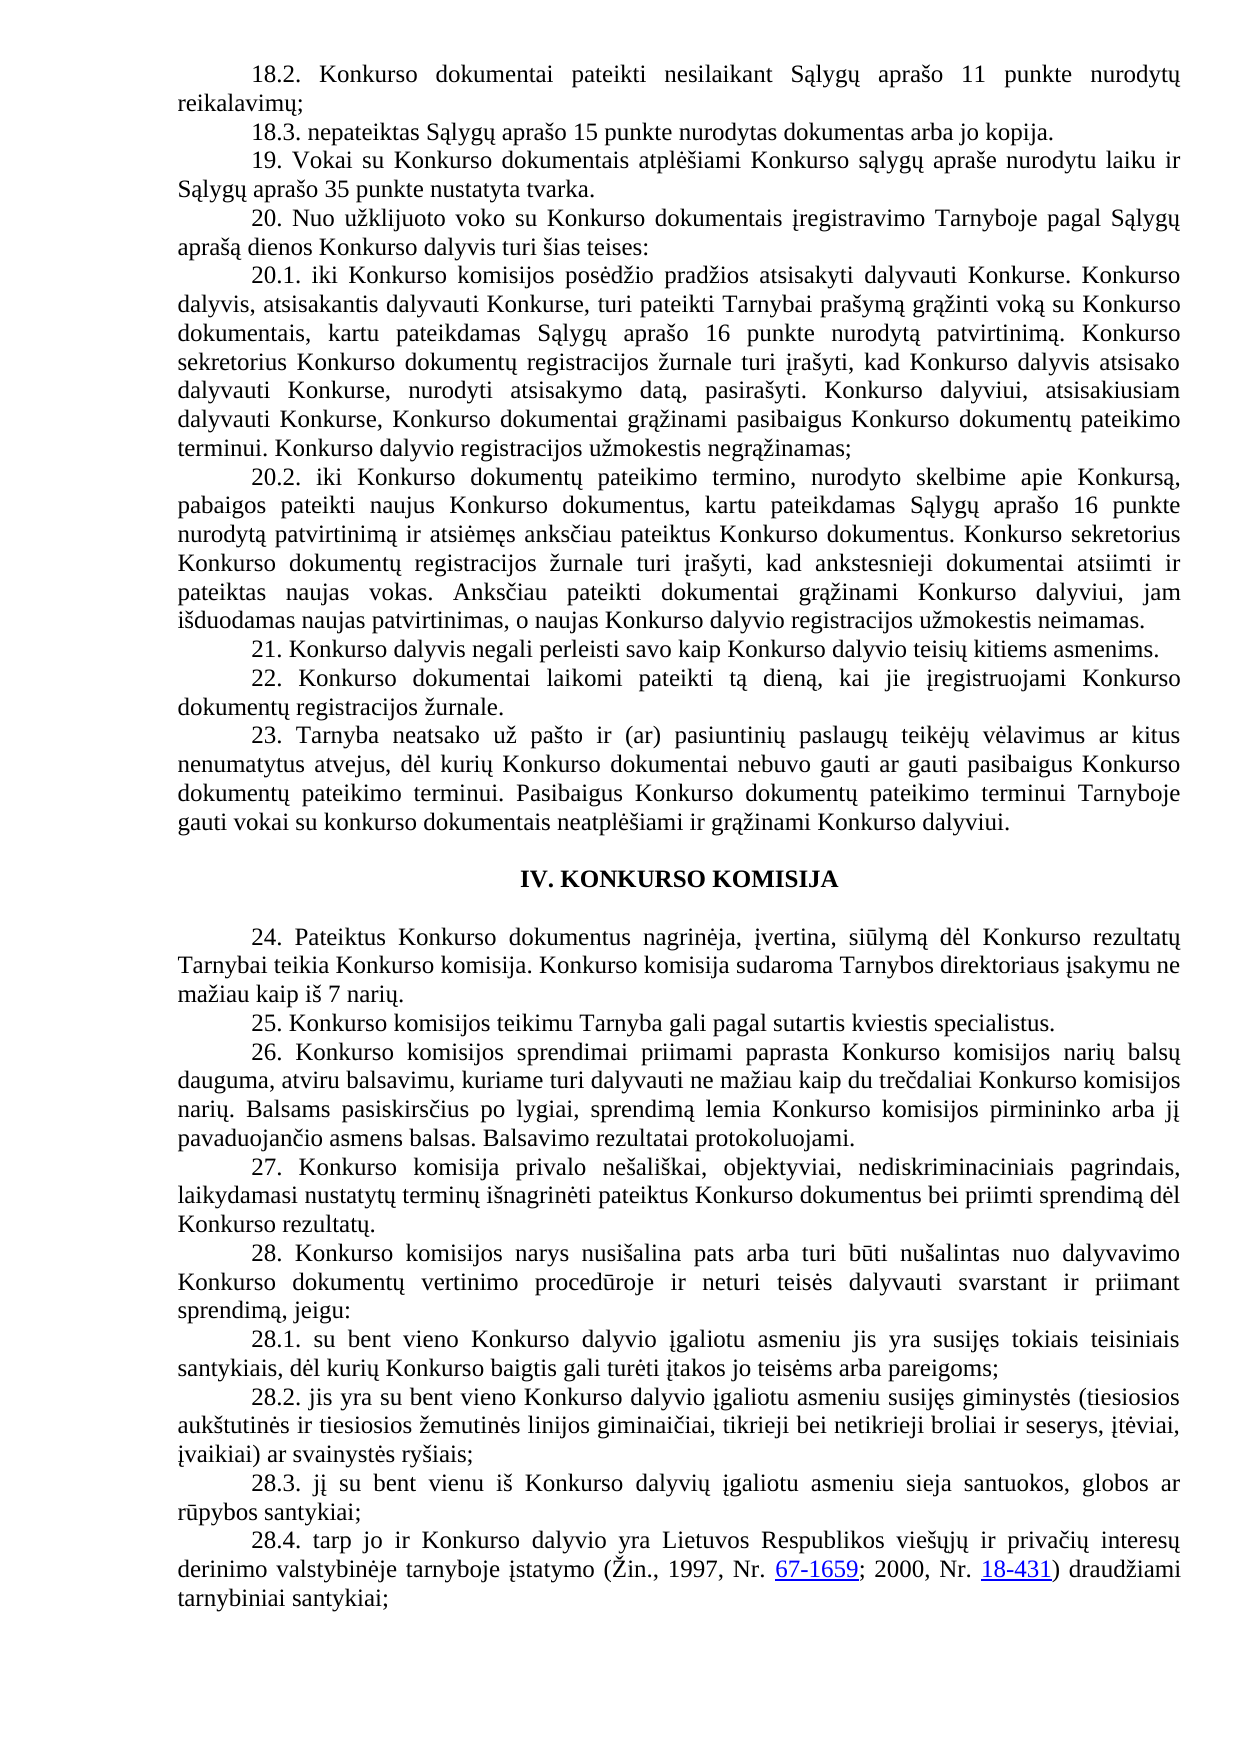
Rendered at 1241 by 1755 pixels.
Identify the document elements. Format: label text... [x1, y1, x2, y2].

text 28.1. su bent vieno Konkurso dalyvio įgaliotu asmeniu jis yra susijęs tokiais teisiniais santykiais, dėl kurių Konkurso baigtis gali turėti įtakos jo teisėms arba pareigoms; [177, 1324, 1181, 1382]
text 28.2. jis yra su bent vieno Konkurso dalyvio įgaliotu asmeniu susijęs giminystės (tiesiosios aukštutinės ir tiesiosios žemutinės linijos giminaičiai, tikrieji bei netikrieji broliai ir seserys, įtėviai, įvaikiai) ar svainystės ryšiais; [177, 1382, 1181, 1468]
text 28. Konkurso komisijos narys nusišalina pats arba turi būti nušalintas nuo dalyvavimo Konkurso dokumentų vertinimo procedūroje ir neturi teisės dalyvauti svarstant ir priimant sprendimą, jeigu: [177, 1238, 1181, 1324]
text 25. Konkurso komisijos teikimu Tarnyba gali pagal sutartis kviestis specialistus. [177, 1008, 1181, 1037]
text 26. Konkurso komisijos sprendimai priimami paprasta Konkurso komisijos narių balsų dauguma, atviru balsavimu, kuriame turi dalyvauti ne mažiau kaip du trečdaliai Konkurso komisijos narių. Balsams pasiskirsčius po lygiai, sprendimą lemia Konkurso komisijos pirmininko arba jį pavaduojančio asmens balsas. Balsavimo rezultatai protokoluojami. [177, 1037, 1181, 1152]
text 22. Konkurso dokumentai laikomi pateikti tą dieną, kai jie įregistruojami Konkurso dokumentų registracijos žurnale. [177, 663, 1181, 720]
text 19. Vokai su Konkurso dokumentais atplėšiami Konkurso sąlygų apraše nurodytu laiku ir Sąlygų aprašo 35 punkte nustatyta tvarka. [177, 145, 1181, 203]
text 20. Nuo užklijuoto voko su Konkurso dokumentais įregistravimo Tarnyboje pagal Sąlygų aprašą dienos Konkurso dalyvis turi šias teises: [177, 203, 1181, 260]
text 28.4. tarp jo ir Konkurso dalyvio yra Lietuvos Respublikos viešųjų ir privačių interesų derinimo valstybinėje tarnyboje įstatymo (Žin., 1997, Nr. 67-1659; 2000, Nr. 18-431) draudžiami tarnybiniai santykiai; [177, 1525, 1181, 1612]
text 21. Konkurso dalyvis negali perleisti savo kaip Konkurso dalyvio teisių kitiems asmenims. [177, 634, 1181, 663]
text 18.2. Konkurso dokumentai pateikti nesilaikant Sąlygų aprašo 11 punkte nurodytų reikalavimų; [177, 59, 1181, 117]
text 27. Konkurso komisija privalo nešališkai, objektyviai, nediskriminaciniais pagrindais, laikydamasi nustatytų terminų išnagrinėti pateiktus Konkurso dokumentus bei priimti sprendimą dėl Konkurso rezultatų. [177, 1152, 1181, 1238]
text 18.3. nepateiktas Sąlygų aprašo 15 punkte nurodytas dokumentas arba jo kopija. [177, 117, 1181, 145]
text IV. KONKURSO KOMISIJA [177, 864, 1181, 893]
text 20.1. iki Konkurso komisijos posėdžio pradžios atsisakyti dalyvauti Konkurse. Konkurso dalyvis, atsisakantis dalyvauti Konkurse, turi pateikti Tarnybai prašymą grąžinti voką su Konkurso dokumentais, kartu pateikdamas Sąlygų aprašo 16 punkte nurodytą patvirtinimą. Konkurso sekretorius Konkurso dokumentų registracijos žurnale turi įrašyti, kad Konkurso dalyvis atsisako dalyvauti Konkurse, nurodyti atsisakymo datą, pasirašyti. Konkurso dalyviui, atsisakiusiam dalyvauti Konkurse, Konkurso dokumentai grąžinami pasibaigus Konkurso dokumentų pateikimo terminui. Konkurso dalyvio registracijos užmokestis negrąžinamas; [177, 260, 1181, 462]
text 23. Tarnyba neatsako už pašto ir (ar) pasiuntinių paslaugų teikėjų vėlavimus ar kitus nenumatytus atvejus, dėl kurių Konkurso dokumentai nebuvo gauti ar gauti pasibaigus Konkurso dokumentų pateikimo terminui. Pasibaigus Konkurso dokumentų pateikimo terminui Tarnyboje gauti vokai su konkurso dokumentais neatplėšiami ir grąžinami Konkurso dalyviui. [177, 720, 1181, 835]
text 28.3. jį su bent vienu iš Konkurso dalyvių įgaliotu asmeniu sieja santuokos, globos ar rūpybos santykiai; [177, 1468, 1181, 1525]
text 24. Pateiktus Konkurso dokumentus nagrinėja, įvertina, siūlymą dėl Konkurso rezultatų Tarnybai teikia Konkurso komisija. Konkurso komisija sudaroma Tarnybos direktoriaus įsakymu ne mažiau kaip iš 7 narių. [177, 922, 1181, 1008]
text 20.2. iki Konkurso dokumentų pateikimo termino, nurodyto skelbime apie Konkursą, pabaigos pateikti naujus Konkurso dokumentus, kartu pateikdamas Sąlygų aprašo 16 punkte nurodytą patvirtinimą ir atsiėmęs anksčiau pateiktus Konkurso dokumentus. Konkurso sekretorius Konkurso dokumentų registracijos žurnale turi įrašyti, kad ankstesnieji dokumentai atsiimti ir pateiktas naujas vokas. Anksčiau pateikti dokumentai grąžinami Konkurso dalyviui, jam išduodamas naujas patvirtinimas, o naujas Konkurso dalyvio registracijos užmokestis neimamas. [177, 462, 1181, 634]
